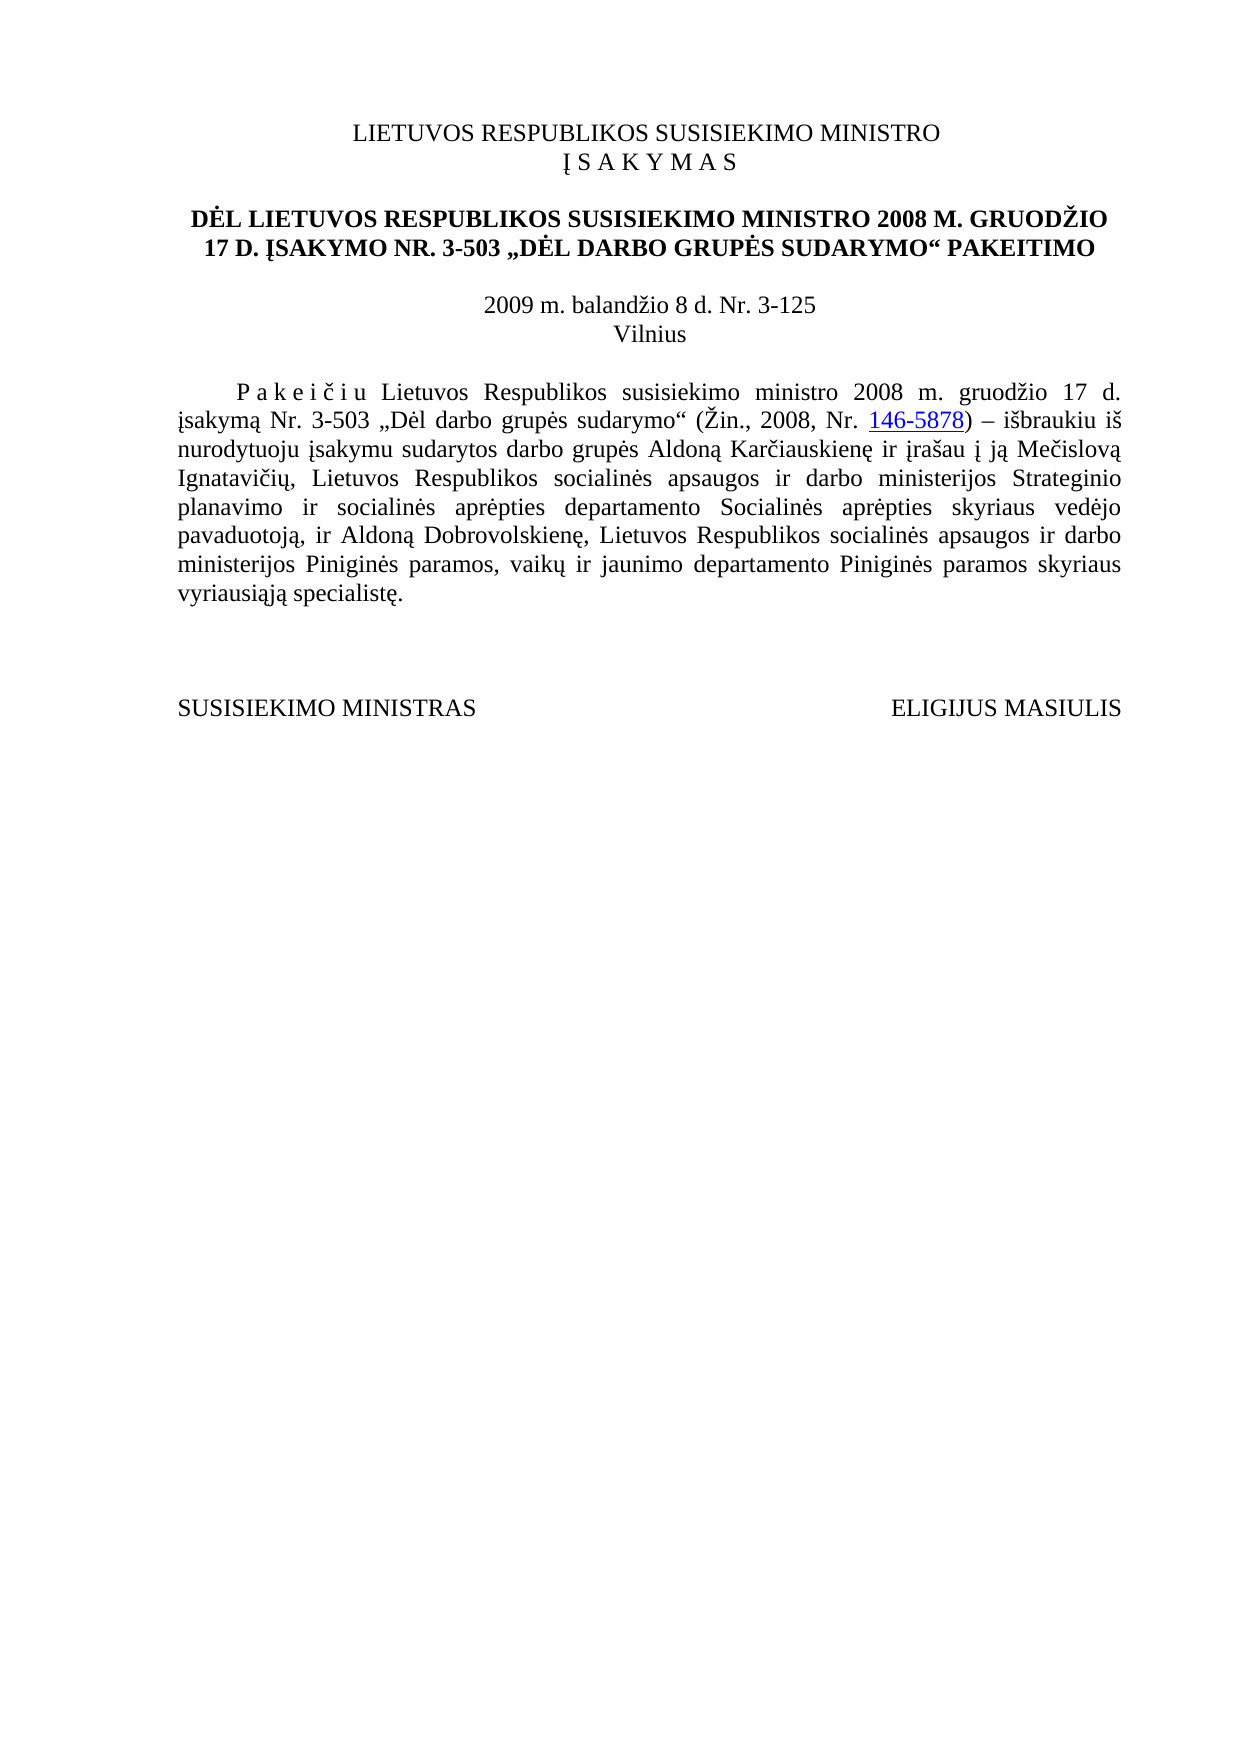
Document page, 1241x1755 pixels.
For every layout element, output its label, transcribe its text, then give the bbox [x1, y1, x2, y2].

text LIETUVOS RESPUBLIKOS SUSISIEKIMO MINISTRO [177, 118, 1122, 147]
text 2009 m. balandžio 8 d. Nr. 3-125 [177, 291, 1122, 319]
text Vilnius [177, 319, 1122, 348]
text ĮSAKYMAS [177, 147, 1122, 176]
text DĖL LIETUVOS RESPUBLIKOS SUSISIEKIMO MINISTRO 2008 M. GRUODŽIO 17 D. ĮSAKYMO NR. 3-503 „DĖL DARBO GRUPĖS SUDARYMO“ PAKEITIMO [177, 204, 1122, 262]
text SUSISIEKIMO MINISTRAS ELIGIJUS MASIULIS [177, 693, 1122, 722]
text Pakeičiu Lietuvos Respublikos susisiekimo ministro 2008 m. gruodžio 17 d. įsakymą Nr. 3-503 „Dėl darbo grupės sudarymo“ (Žin., 2008, Nr. 146-5878) – išbraukiu iš nurodytuoju įsakymu sudarytos darbo grupės Aldoną Karčiauskienę ir įrašau į ją Mečislovą Ignatavičių, Lietuvos Respublikos socialinės apsaugos ir darbo ministerijos Strateginio planavimo ir socialinės aprėpties departamento Socialinės aprėpties skyriaus vedėjo pavaduotoją, ir Aldoną Dobrovolskienę, Lietuvos Respublikos socialinės apsaugos ir darbo ministerijos Piniginės paramos, vaikų ir jaunimo departamento Piniginės paramos skyriaus vyriausiąją specialistę. [177, 377, 1122, 607]
